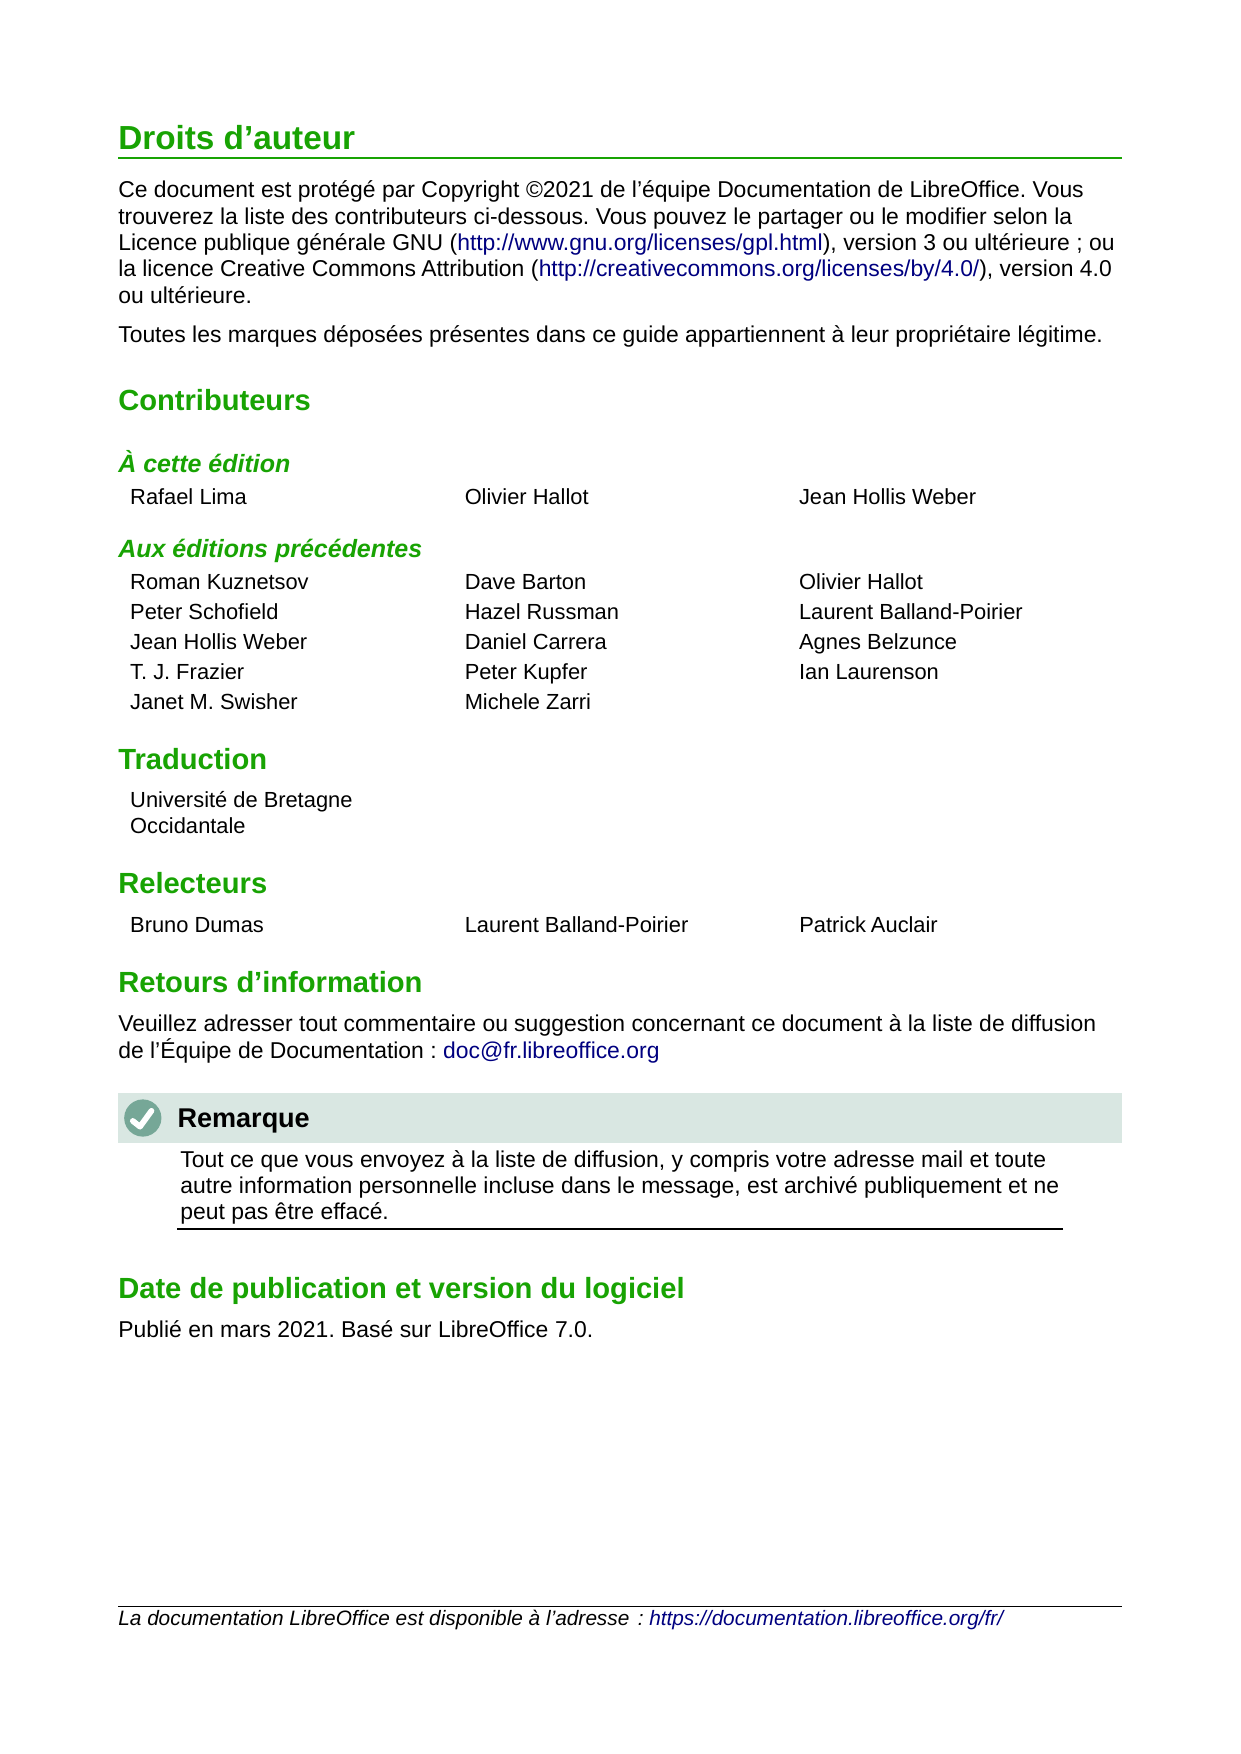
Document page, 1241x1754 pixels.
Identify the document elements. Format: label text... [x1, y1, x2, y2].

table_header Roman Kuznetsov [118, 569, 453, 599]
table_header Rafael Lima [118, 484, 453, 514]
table_cell Peter Schofield [118, 599, 453, 629]
table_header Dave Barton [453, 569, 787, 599]
table_cell T. J. Frazier [118, 659, 453, 688]
table_cell Daniel Carrera [453, 629, 787, 659]
table_cell Peter Kupfer [453, 659, 787, 688]
text Toutes les marques déposées présentes dans ce guide appartiennent à leur propriétaire légitime. [118, 321, 1122, 347]
subtitle Date de publication et version du logiciel [118, 1271, 1122, 1305]
table_header [453, 788, 787, 842]
table_header Olivier Hallot [453, 484, 787, 514]
table_cell Agnes Belzunce [787, 629, 1122, 659]
table_cell Laurent Balland-Poirier [787, 599, 1122, 629]
subtitle Relecteurs [118, 866, 1122, 900]
subtitle Droits d’auteur [118, 118, 1122, 157]
subtitle À cette édition [118, 449, 1122, 478]
table_header Université de Bretagne Occidantale [118, 788, 453, 842]
subtitle Traduction [118, 742, 1122, 776]
table_header Jean Hollis Weber [787, 484, 1122, 514]
subtitle Aux éditions précédentes [118, 534, 1122, 563]
table_cell Michele Zarri [453, 689, 787, 718]
table_header Laurent Balland-Poirier [453, 911, 787, 941]
text Veuillez adresser tout commentaire ou suggestion concernant ce document à la liste de diffusion de l’Équipe de Documentation : doc@fr.libreoffice.org [118, 1010, 1122, 1063]
table_header [788, 788, 1122, 842]
table_header Patrick Auclair [788, 911, 1122, 941]
text Ce document est protégé par Copyright ©2021 de l’équipe Documentation de LibreOffice. Vous trouverez la liste des contributeurs ci-dessous. Vous pouvez le partager ou le modifier selon la Licence publique générale GNU (http://www.gnu.org/licenses/gpl.html), version 3 ou ultérieure ; ou la licence Creative Commons Attribution (http://creativecommons.org/licenses/by/4.0/), version 4.0 ou ultérieure. [118, 176, 1122, 308]
text Tout ce que vous envoyez à la liste de diffusion, y compris votre adresse mail et toute autre information personnelle incluse dans le message, est archivé publiquement et ne peut pas être effacé. [177, 1143, 1063, 1228]
subtitle Remarque [118, 1093, 1122, 1143]
table_cell [787, 689, 1122, 718]
table_header Bruno Dumas [118, 911, 453, 941]
table_cell Ian Laurenson [787, 659, 1122, 688]
subtitle Retours d’information [118, 965, 1122, 998]
table_header Olivier Hallot [787, 569, 1122, 599]
table_cell Hazel Russman [453, 599, 787, 629]
subtitle Contributeurs [118, 383, 1122, 417]
table_cell Janet M. Swisher [118, 689, 453, 718]
table_cell Jean Hollis Weber [118, 629, 453, 659]
text Publié en mars 2021. Basé sur LibreOffice 7.0. [118, 1316, 1122, 1343]
